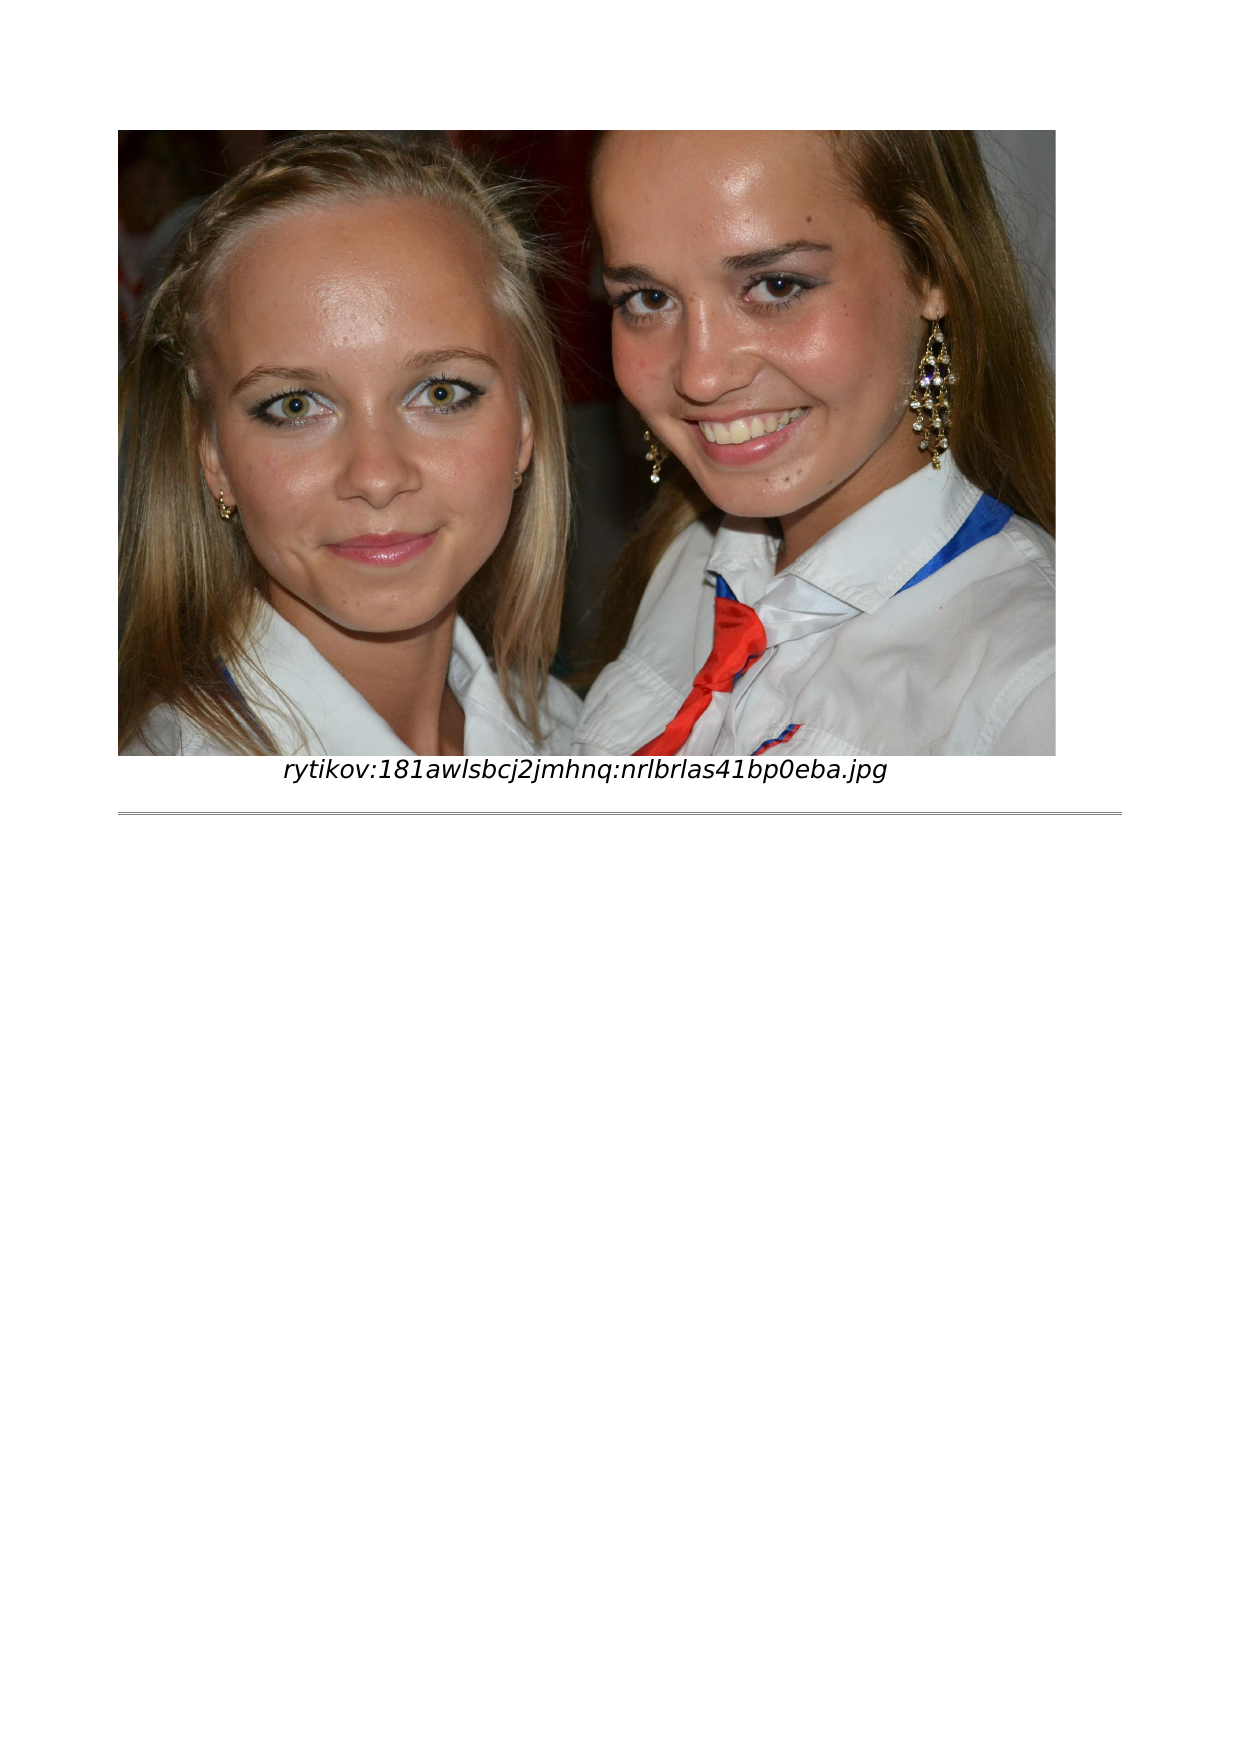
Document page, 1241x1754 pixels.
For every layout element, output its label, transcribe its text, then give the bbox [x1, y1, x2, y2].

picture [118, 130, 1056, 756]
text rytikov:181awlsbcj2jmhnq:nrlbrlas41bp0eba.jpg [118, 756, 1056, 785]
